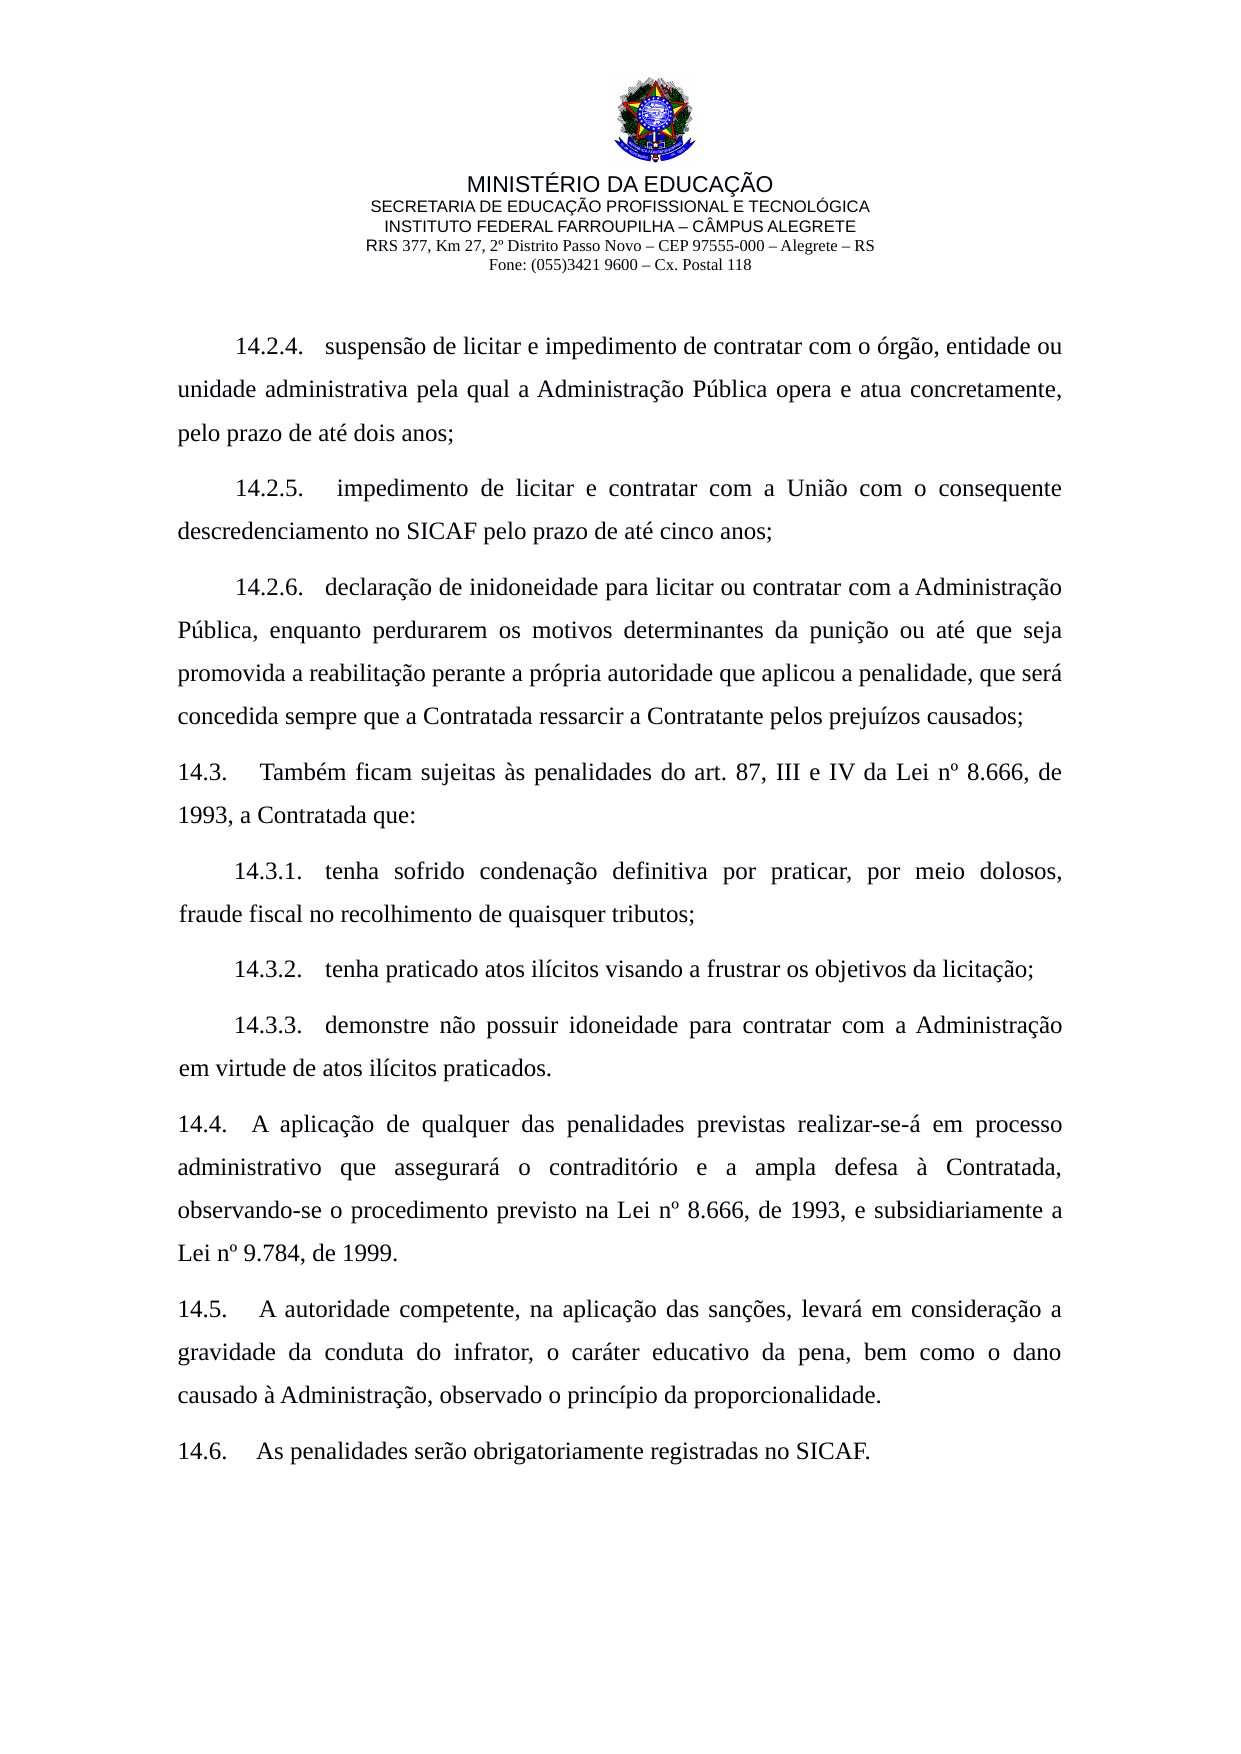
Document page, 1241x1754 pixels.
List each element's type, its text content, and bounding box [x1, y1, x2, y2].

list impedimento de licitar e contratar com a União com o consequente descredenciamento no SICAF pelo prazo de até cinco anos; [177, 473, 1063, 545]
list Também ficam sujeitas às penalidades do art. 87, III e IV da Lei nº 8.666, de 1993, a Contratada que: [177, 757, 1063, 829]
picture [608, 71, 697, 163]
list demonstre não possuir idoneidade para contratar com a Administração em virtude de atos ilícitos praticados. [179, 1010, 1063, 1082]
list declaração de inidoneidade para licitar ou contratar com a Administração Pública, enquanto perdurarem os motivos determinantes da punição ou até que seja promovida a reabilitação perante a própria autoridade que aplicou a penalidade, que será concedida sempre que a Contratada ressarcir a Contratante pelos prejuízos causados; [177, 572, 1063, 730]
list A aplicação de qualquer das penalidades previstas realizar-se-á em processo administrativo que assegurará o contraditório e a ampla defesa à Contratada, observando-se o procedimento previsto na Lei nº 8.666, de 1993, e subsidiariamente a Lei nº 9.784, de 1999. [177, 1109, 1063, 1267]
list A autoridade competente, na aplicação das sanções, levará em consideração a gravidade da conduta do infrator, o caráter educativo da pena, bem como o dano causado à Administração, observado o princípio da proporcionalidade. [177, 1294, 1063, 1409]
list As penalidades serão obrigatoriamente registradas no SICAF. [177, 1436, 1063, 1464]
list tenha sofrido condenação definitiva por praticar, por meio dolosos, fraude fiscal no recolhimento de quaisquer tributos; [179, 856, 1063, 928]
list suspensão de licitar e impedimento de contratar com o órgão, entidade ou unidade administrativa pela qual a Administração Pública opera e atua concretamente, pelo prazo de até dois anos; [177, 331, 1063, 446]
list tenha praticado atos ilícitos visando a frustrar os objetivos da licitação; [179, 954, 1063, 983]
